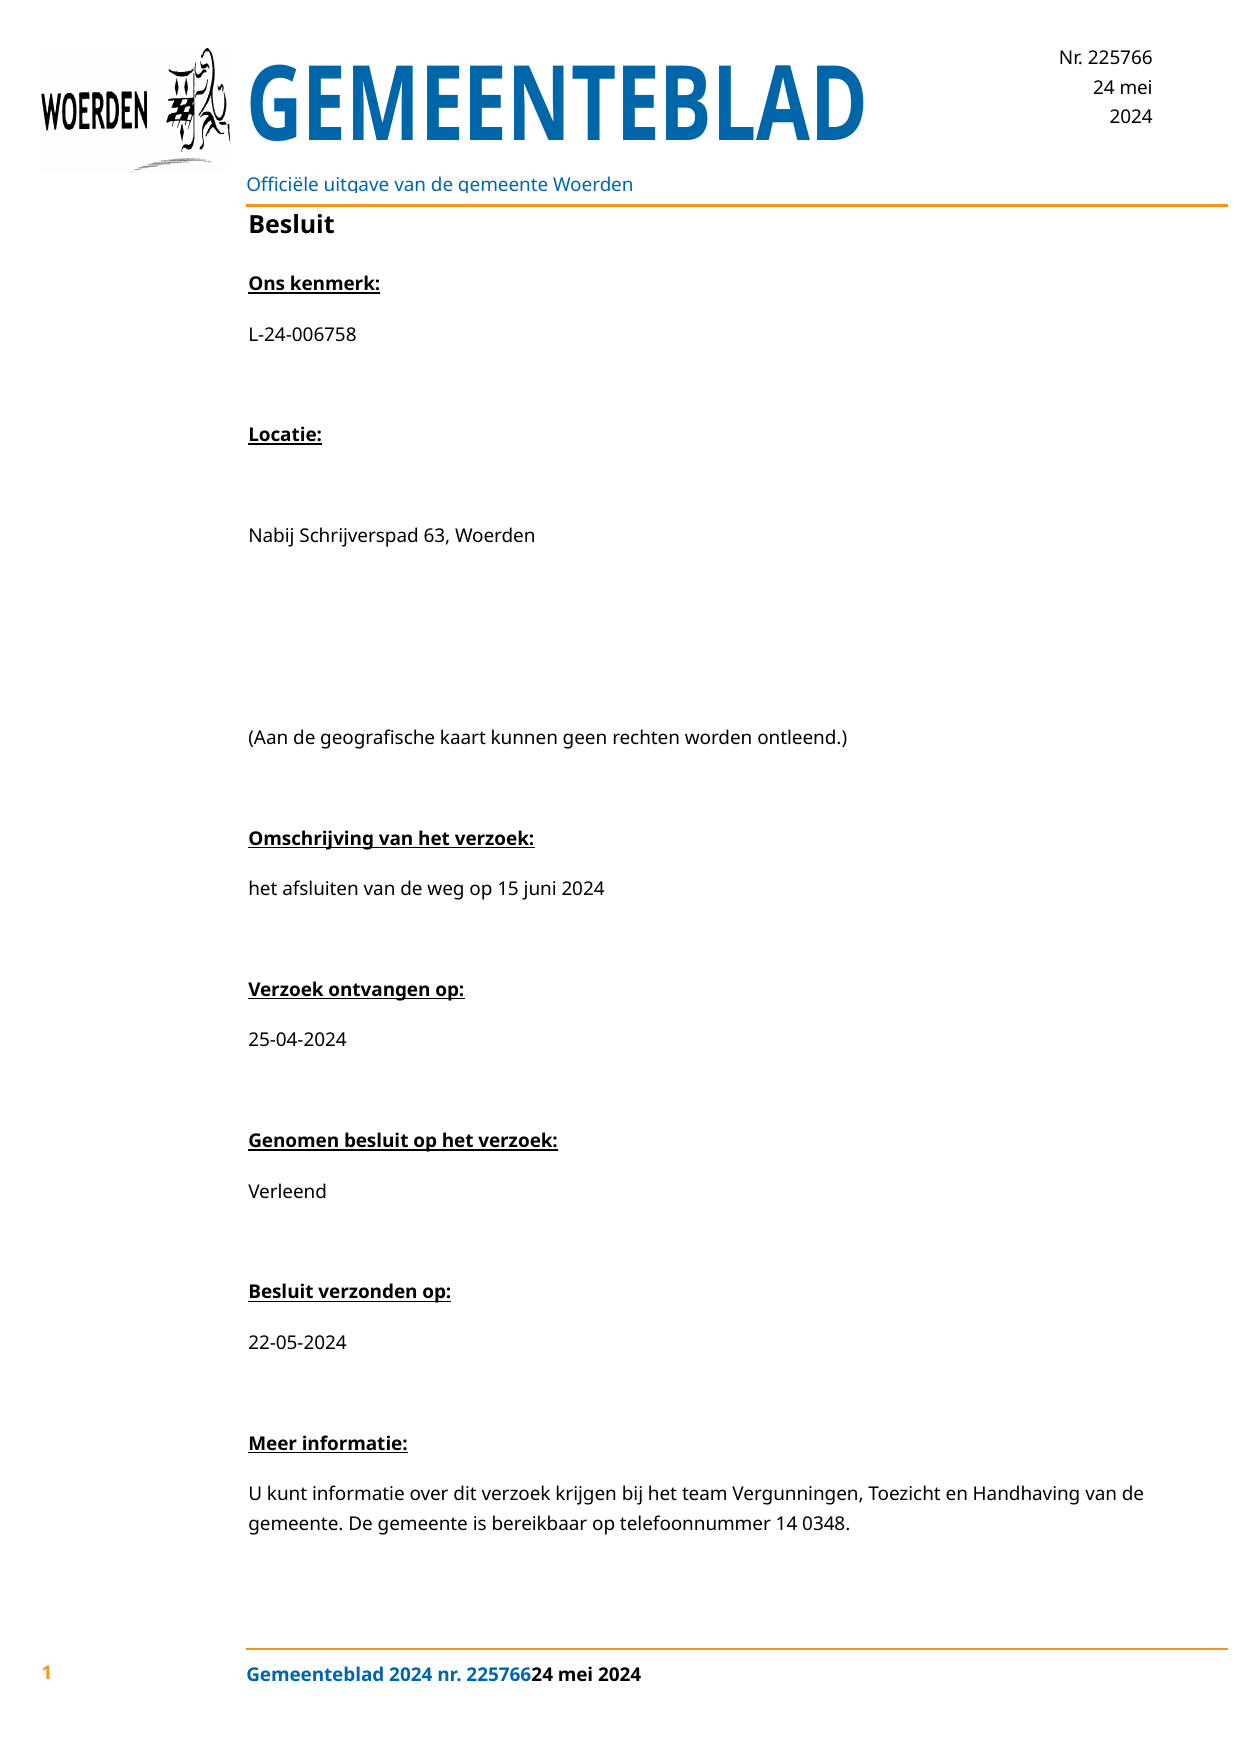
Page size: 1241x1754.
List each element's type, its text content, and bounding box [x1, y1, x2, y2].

text 25-04-2024 [248, 1027, 1152, 1052]
text U kunt informatie over dit verzoek krijgen bij het team Vergunningen, Toezicht en Handhaving van de gemeente. De gemeente is bereikbaar op telefoonnummer 14 0348. [248, 1480, 1152, 1536]
text Besluit verzonden op: [248, 1279, 1152, 1304]
text Verleend [248, 1178, 1152, 1203]
text (Aan de geografische kaart kunnen geen rechten worden ontleend.) [248, 724, 1152, 750]
text Verzoek ontvangen op: [248, 976, 1152, 1002]
picture [41, 47, 231, 172]
text Meer informatie: [248, 1430, 1152, 1456]
text Besluit [248, 207, 1152, 241]
text Nabij Schrijverspad 63, Woerden [248, 522, 1152, 548]
text L-24-006758 [248, 321, 1152, 346]
text Omschrijving van het verzoek: [248, 825, 1152, 851]
text Genomen besluit op het verzoek: [248, 1127, 1152, 1153]
text het afsluiten van de weg op 15 juni 2024 [248, 875, 1152, 901]
text Ons kenmerk: [248, 270, 1152, 296]
text Locatie: [248, 422, 1152, 447]
text 22-05-2024 [248, 1329, 1152, 1355]
